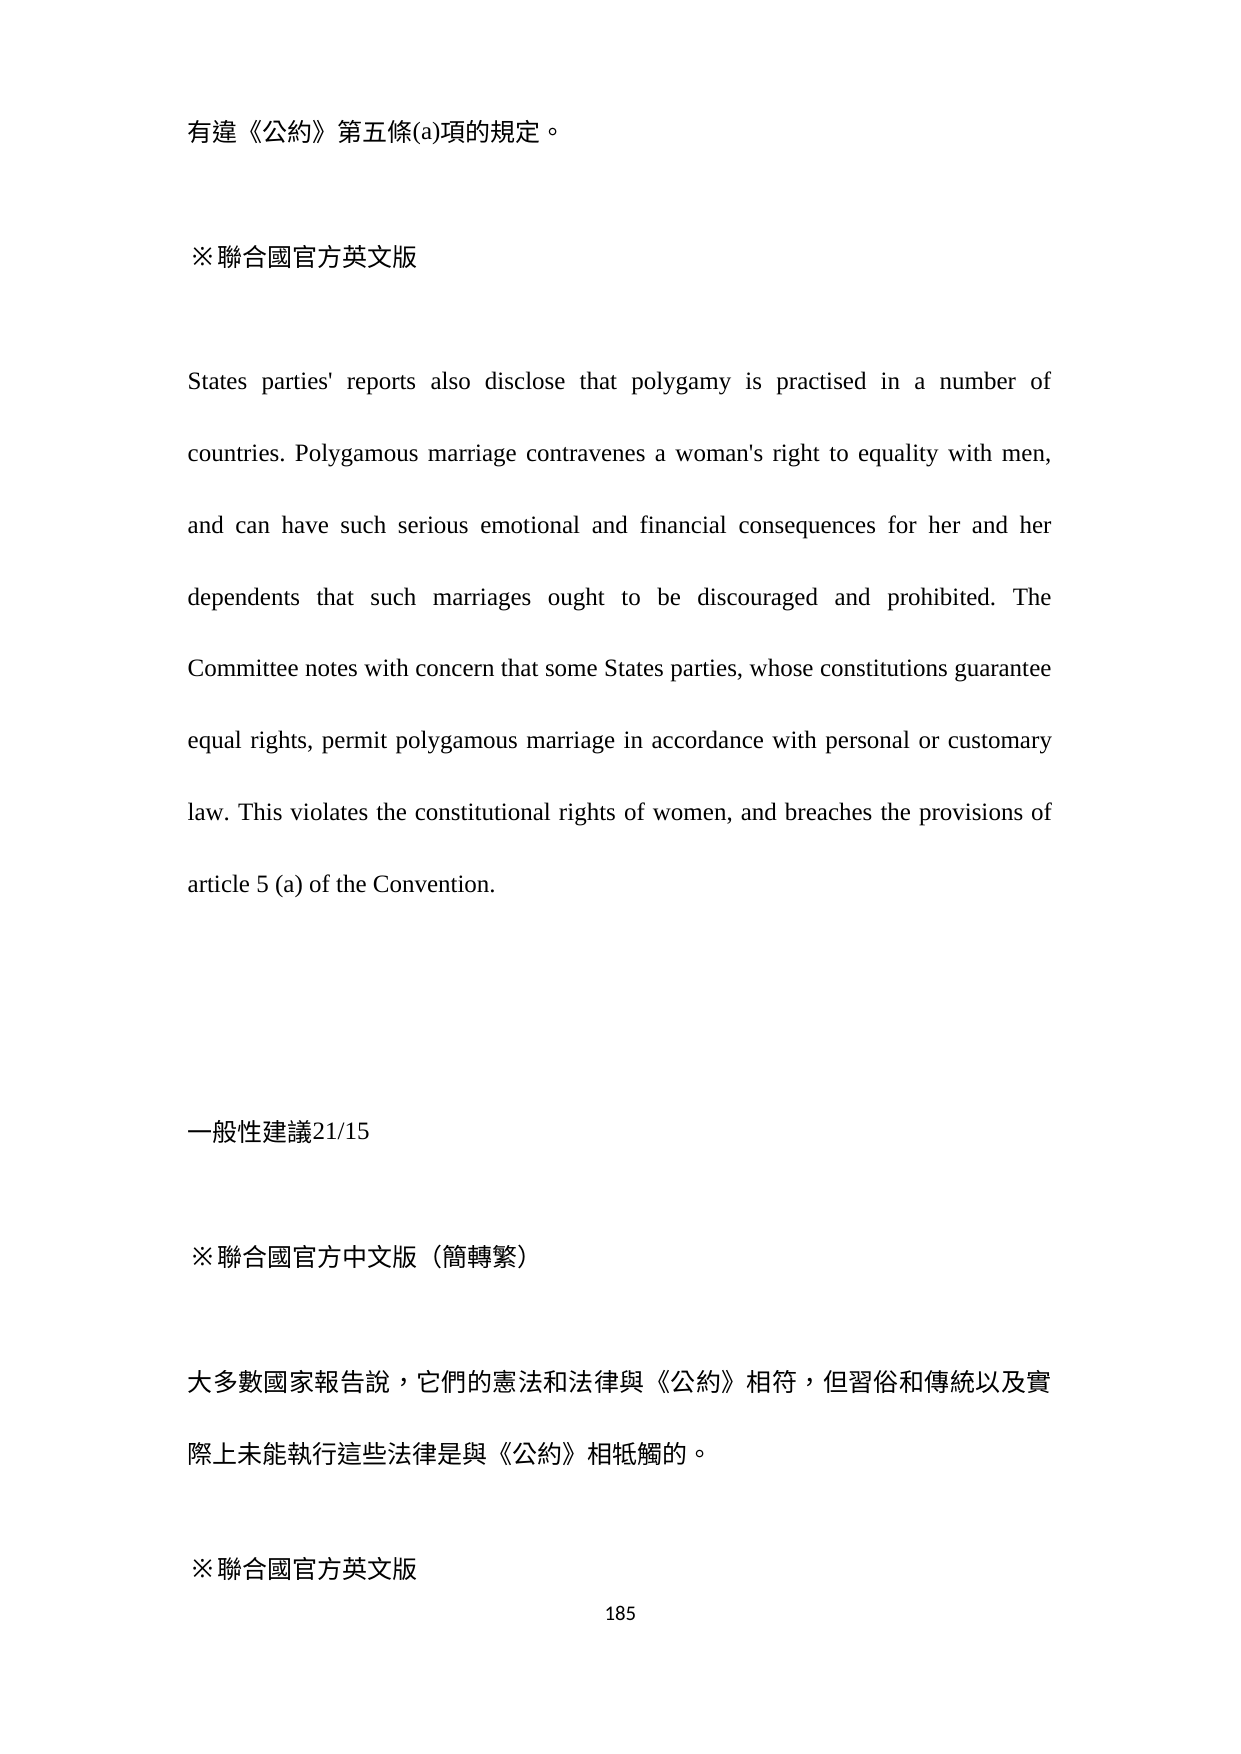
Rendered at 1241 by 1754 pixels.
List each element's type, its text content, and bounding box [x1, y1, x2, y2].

text ※聯合國官方中文版（簡轉繁） [187, 1214, 1053, 1276]
text ※聯合國官方英文版 [187, 1526, 1053, 1589]
text ※聯合國官方英文版 [187, 214, 1053, 276]
text 締約國報告還表明在一些國家有一夫多妻的習俗。一夫多妻婚姻與男女平等的權利相牴觸，會給婦女和其受撫養人帶來嚴重的情感和經濟方面的後果，這種婚姻應予抑制和禁止。委員會關切地注意到，有些締約國其憲法保障平等權利，卻按照屬人法或習慣法而允許一夫多妻的婚姻，這違反了婦女的憲法權利，也有違《公約》第五條(a)項的規定。 [187, 89, 1053, 151]
text 大多數國家報告說，它們的憲法和法律與《公約》相符，但習俗和傳統以及實際上未能執行這些法律是與《公約》相牴觸的。 [187, 1339, 1053, 1473]
text 一般性建議21/15 [187, 1089, 1053, 1151]
text States parties' reports also disclose that polygamy is practised in a number of countries. Polygamous marriage contravenes a woman's right to equality with men, and can have such serious emotional and financial consequences for her and her dependents that such marriages ought to be discouraged and prohibited. The Committee notes with concern that some States parties, whose constitutions guarantee equal rights, permit polygamous marriage in accordance with personal or customary law. This violates the constitutional rights of women, and breaches the provisions of article 5 (a) of the Convention. [187, 339, 1053, 904]
